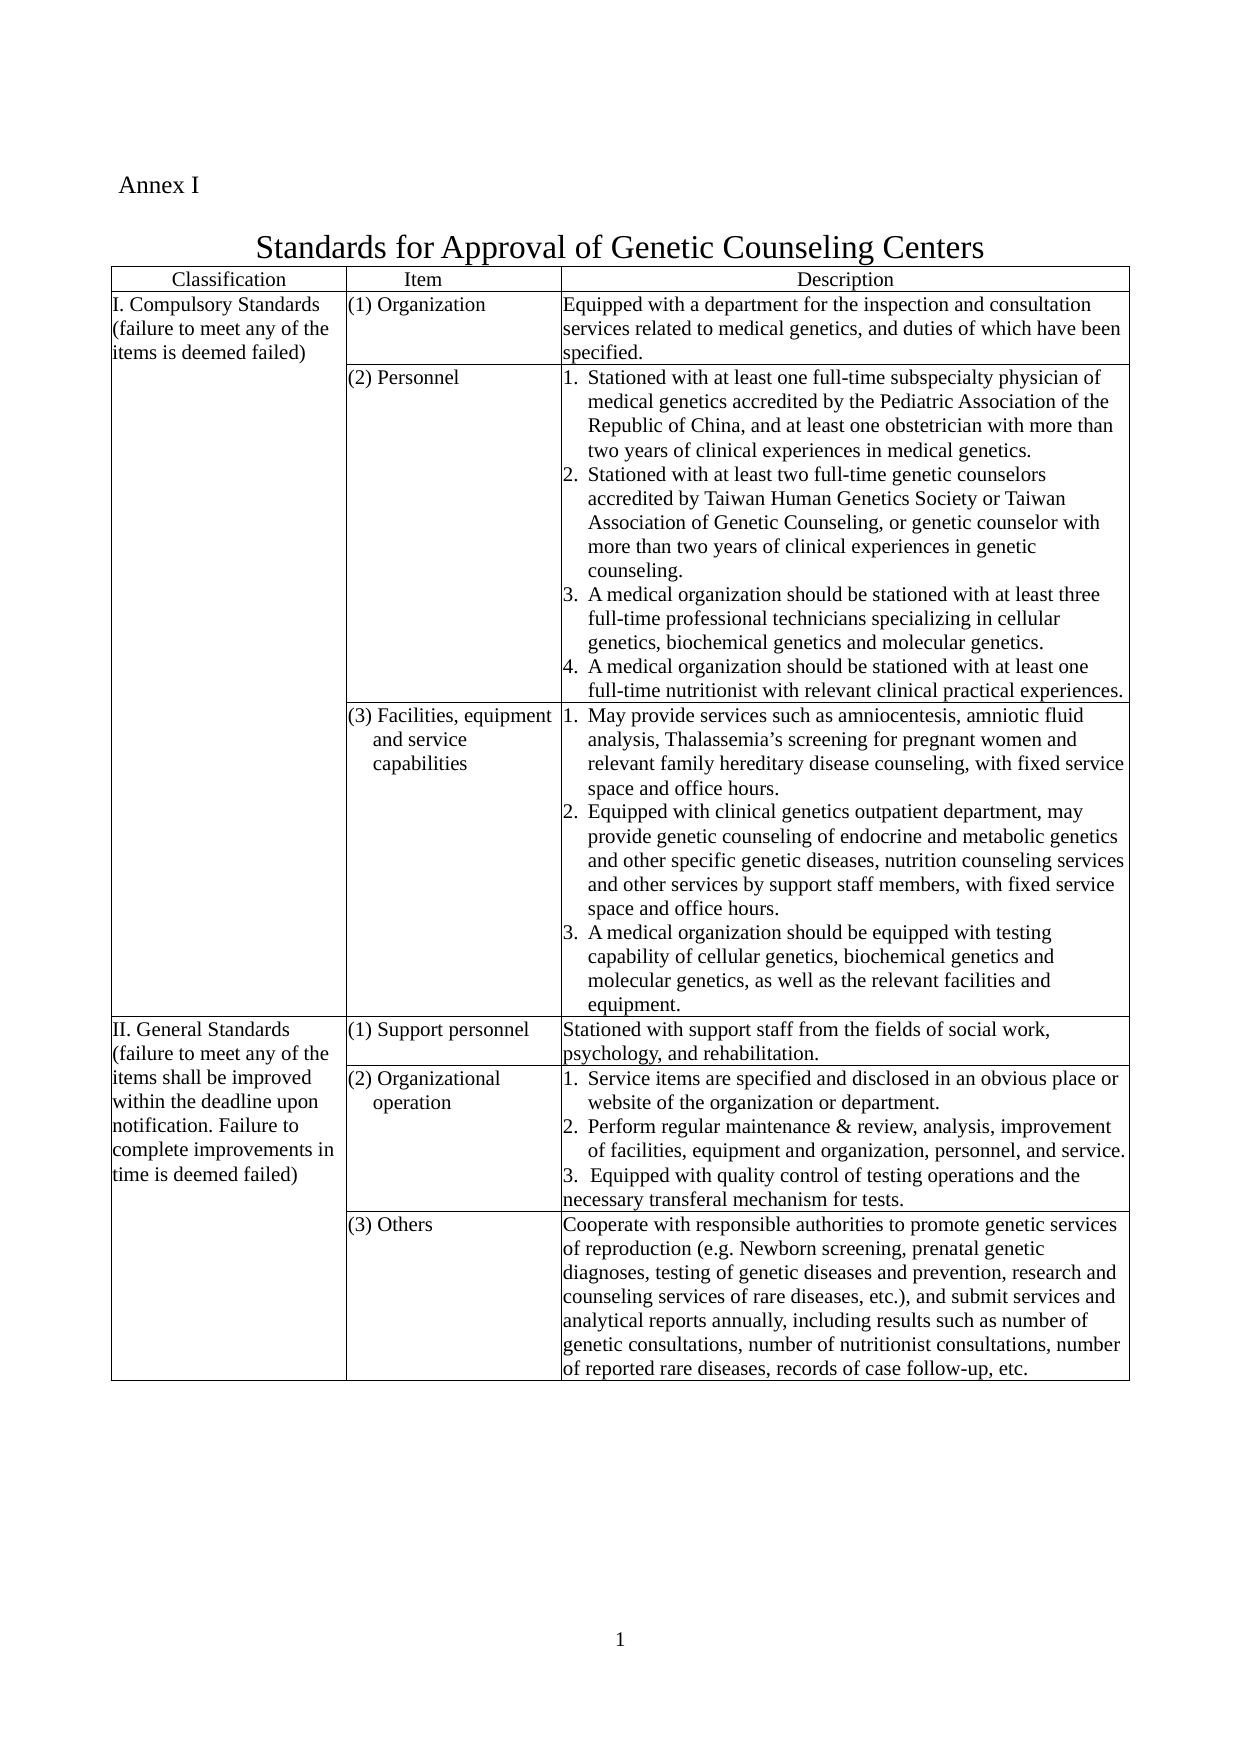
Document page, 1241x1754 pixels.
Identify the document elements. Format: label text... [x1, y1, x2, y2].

table_cell I. Compulsory Standards (failure to meet any of the items is deemed failed) [112, 364, 346, 1016]
table_cell (2) Personnel [347, 365, 561, 702]
text Annex I [118, 170, 1122, 199]
table_cell (2) Organizational operation [347, 1066, 561, 1211]
table_cell II. General Standards (failure to meet any of the items shall be improved within the deadline upon notification. Failure to complete improvements in time is deemed failed) [112, 1186, 346, 1380]
table_cell (1) Organization [347, 292, 561, 364]
text Standards for Approval of Genetic Counseling Centers [118, 228, 1122, 266]
table_cell (3) Others [347, 1212, 561, 1380]
table_cell (3) Facilities, equipment and service capabilities [347, 703, 561, 1016]
table_cell (1) Support personnel [347, 1017, 561, 1065]
